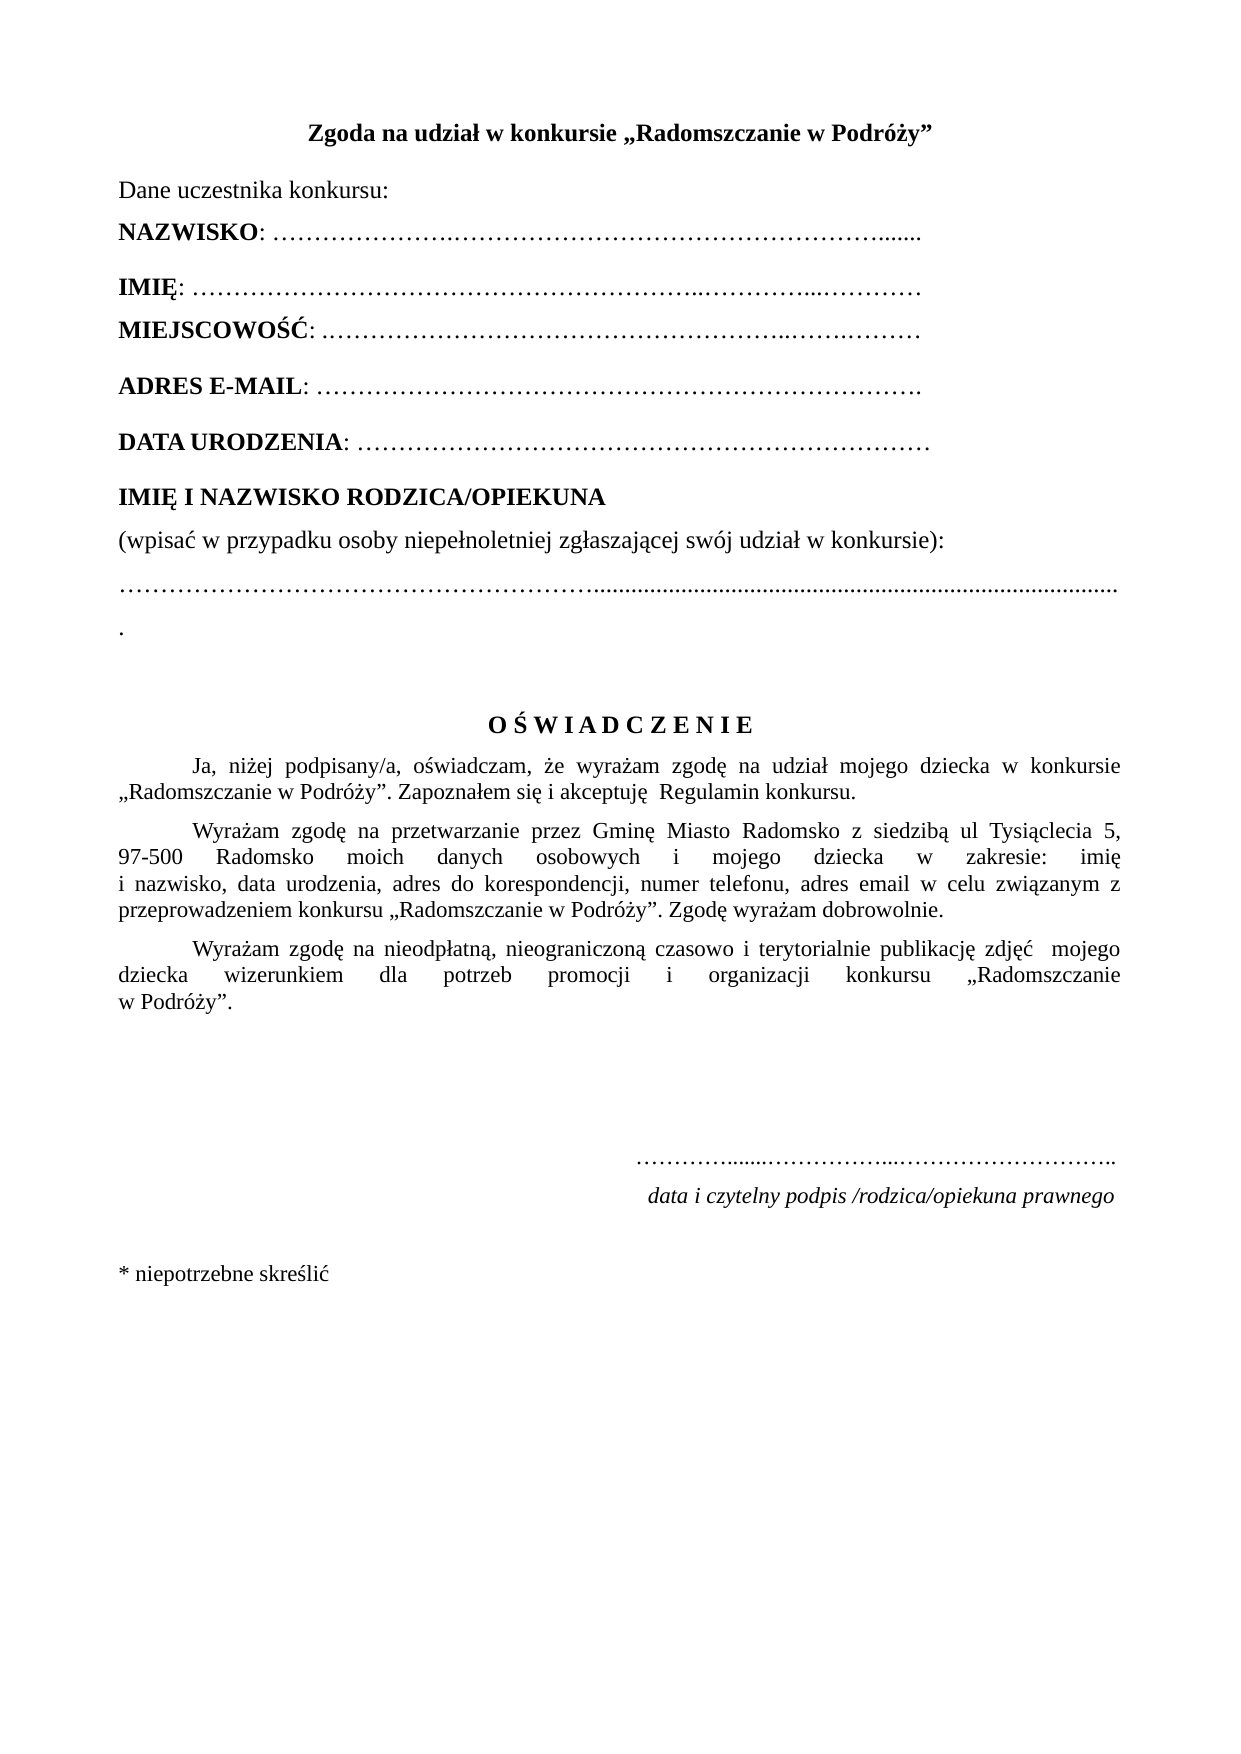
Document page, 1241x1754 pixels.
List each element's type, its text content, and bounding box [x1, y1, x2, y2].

text data i czytelny podpis /rodzica/opiekuna prawnego [118, 1182, 1122, 1208]
text Zgoda na udział w konkursie „Radomszczanie w Podróży” [118, 118, 1122, 147]
text DATA URODZENIA: …………………………………………………………… [118, 427, 1122, 456]
text NAZWISKO: ………………….……………………………………………....... [118, 217, 1122, 246]
text ………….......……………...……………………….. [118, 1143, 1122, 1169]
text IMIĘ: ……………………………………………………..…………...………… MIEJSCOWOŚĆ: .………………………………………………..…….……… [118, 272, 1122, 344]
text * niepotrzebne skreślić [118, 1260, 1122, 1286]
text Wyrażam zgodę na nieodpłatną, nieograniczoną czasowo i terytorialnie publikację zdjęć mojego dziecka wizerunkiem dla potrzeb promocji i organizacji konkursu „Radomszczanie w Podróży”. [118, 935, 1122, 1014]
text Dane uczestnika konkursu: [118, 176, 1122, 204]
text ADRES E-MAIL: ………………………………………………………………. [118, 371, 1122, 400]
text (wpisać w przypadku osoby niepełnoletniej zgłaszającej swój udział w konkursie): …………………………………………………..................................................................................... [118, 526, 1122, 641]
text Wyrażam zgodę na przetwarzanie przez Gminę Miasto Radomsko z siedzibą ul Tysiąclecia 5, 97-500 Radomsko moich danych osobowych i mojego dziecka w zakresie: imię i nazwisko, data urodzenia, adres do korespondencji, numer telefonu, adres email w celu związanym z przeprowadzeniem konkursu „Radomszczanie w Podróży”. Zgodę wyrażam dobrowolnie. [118, 817, 1122, 922]
text Ja, niżej podpisany/a, oświadczam, że wyrażam zgodę na udział mojego dziecka w konkursie „Radomszczanie w Podróży”. Zapoznałem się i akceptuję Regulamin konkursu. [118, 752, 1122, 804]
text IMIĘ I NAZWISKO RODZICA/OPIEKUNA [118, 482, 1122, 511]
text O Ś W I A D C Z E N I E [118, 711, 1122, 739]
